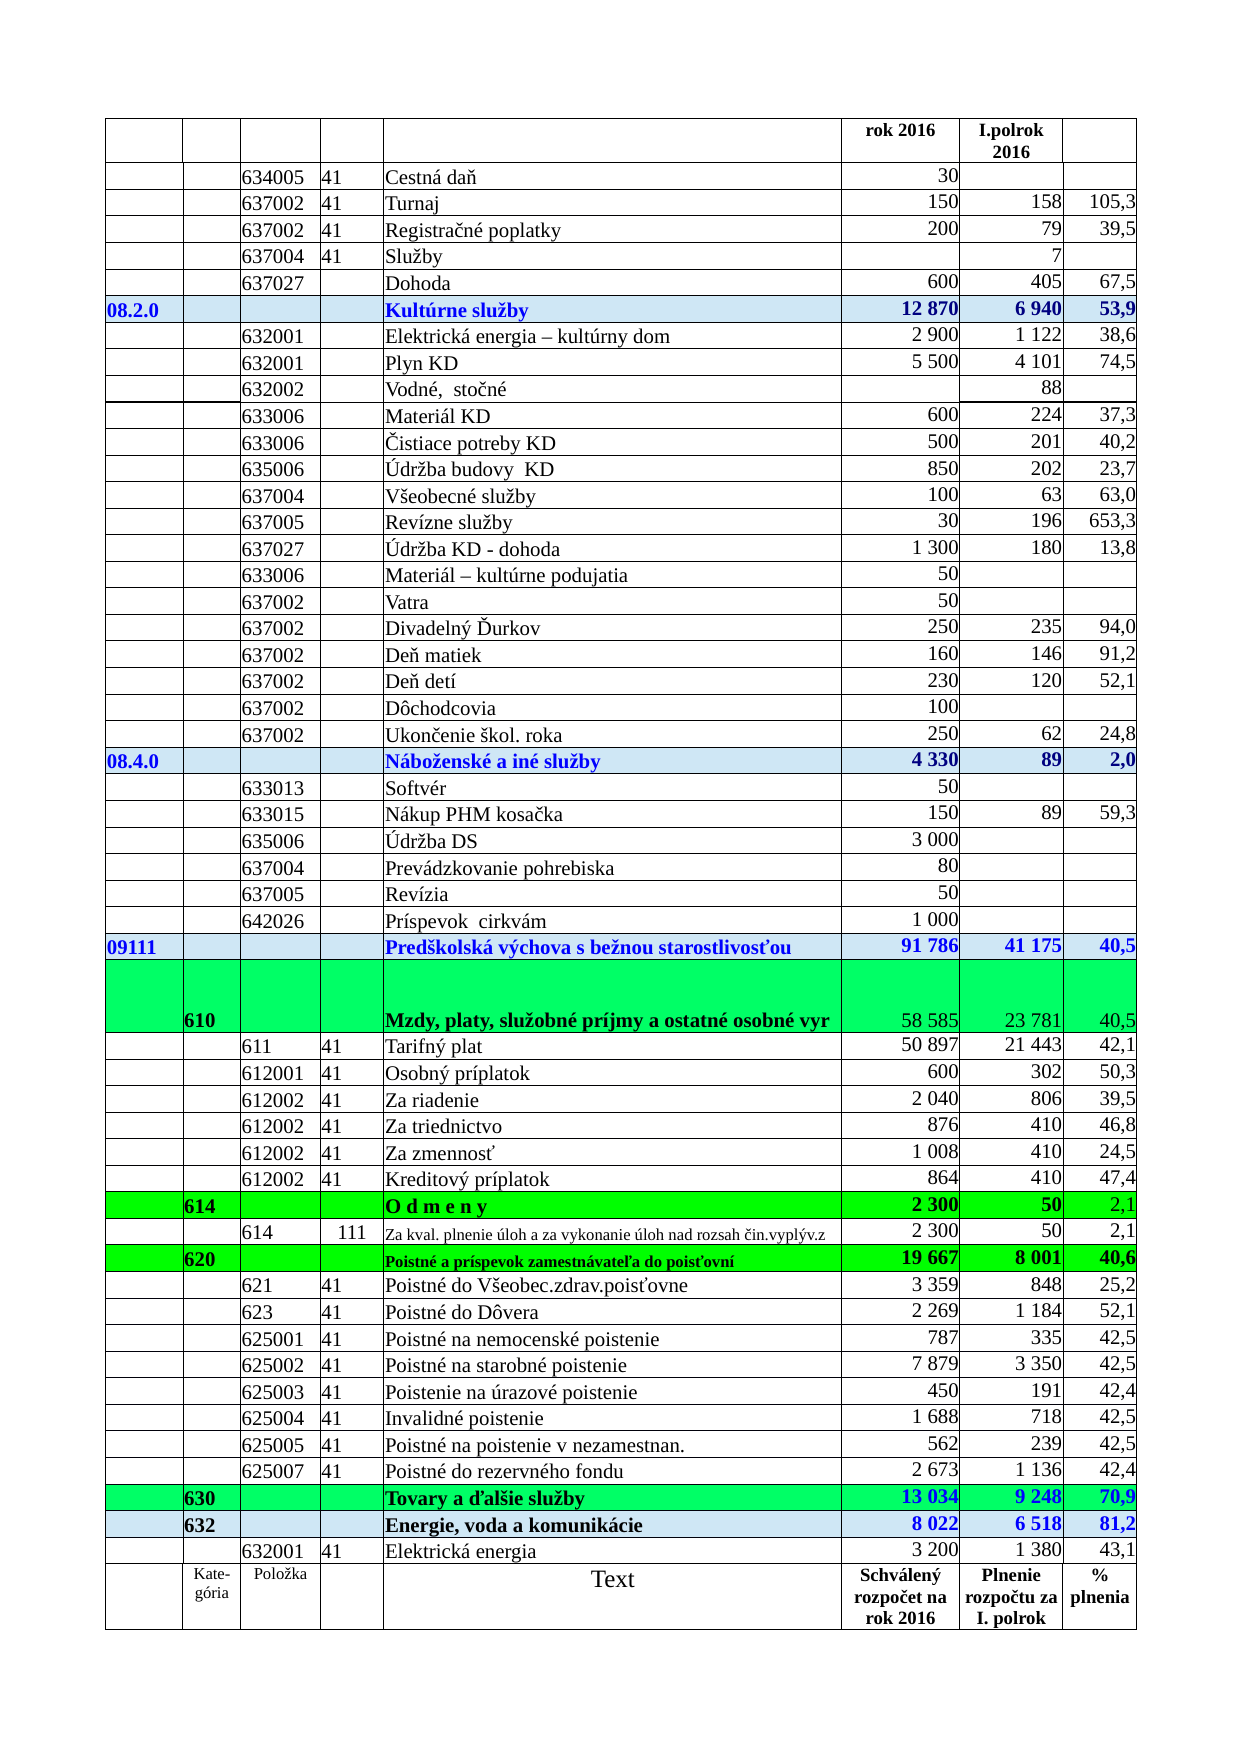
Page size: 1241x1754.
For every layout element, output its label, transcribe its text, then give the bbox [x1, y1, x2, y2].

table_cell 23,7 [1064, 456, 1136, 481]
table_cell 47,4 [1064, 1166, 1136, 1191]
table_cell [184, 1299, 240, 1324]
table_cell 41 [321, 1060, 383, 1085]
table_cell Vatra [384, 588, 841, 614]
table_cell Poistné a príspevok zamestnávateľa do poisťovní [384, 1245, 841, 1271]
table_cell [1137, 1484, 1240, 1510]
table_cell 614 [241, 1219, 320, 1244]
table_cell [241, 960, 320, 1032]
table_cell [1137, 1112, 1240, 1138]
table_cell Údržba DS [384, 828, 841, 853]
table_cell [321, 1192, 383, 1218]
table_cell [106, 456, 183, 481]
table_cell 637002 [241, 721, 320, 747]
table_cell [1137, 348, 1240, 375]
table_cell [184, 296, 240, 322]
table_cell 850 [842, 456, 959, 481]
table_cell 100 [842, 482, 959, 508]
table_cell Deň detí [384, 668, 841, 693]
table_cell Ukončenie škol. roka [384, 721, 841, 747]
table_cell 41 [321, 1299, 383, 1324]
table_cell [321, 828, 383, 853]
table_cell [106, 1060, 183, 1085]
table_cell 637004 [241, 854, 320, 879]
table_cell 158 [960, 190, 1063, 215]
table_cell 42,5 [1064, 1405, 1136, 1430]
table_cell [321, 881, 383, 906]
table_cell [184, 1166, 240, 1191]
table_cell [184, 456, 240, 481]
table_cell [321, 774, 383, 800]
table_cell Poistné na poistenie v nezamestnan. [384, 1431, 841, 1457]
table_cell 614 [184, 1192, 240, 1218]
table_cell 1 688 [842, 1405, 959, 1430]
table_cell Nákup PHM kosačka [384, 801, 841, 826]
table_cell 41 175 [960, 934, 1063, 959]
table_cell 30 [842, 509, 959, 534]
table_cell [106, 960, 183, 1032]
table_cell 160 [842, 641, 959, 667]
table_cell 876 [842, 1113, 959, 1138]
table_cell 150 [842, 190, 959, 215]
table_cell [106, 482, 183, 508]
table_cell 635006 [241, 456, 320, 481]
table_cell 612001 [241, 1060, 320, 1085]
table_cell 410 [960, 1113, 1063, 1138]
table_cell [1137, 1218, 1240, 1244]
table_cell 230 [842, 668, 959, 693]
table_cell 600 [842, 1060, 959, 1085]
table_cell 5 500 [842, 349, 959, 375]
table_cell Kultúrne služby [384, 296, 841, 322]
table_cell [106, 1272, 183, 1297]
table_cell [321, 323, 383, 348]
table_cell 81,2 [1064, 1511, 1136, 1537]
table_cell [321, 535, 383, 561]
table_cell [1137, 1537, 1240, 1563]
table_cell Deň matiek [384, 641, 841, 667]
table_cell Služby [384, 243, 841, 268]
table_cell [1137, 295, 1240, 322]
table_cell [106, 1086, 183, 1112]
table_cell [1064, 854, 1136, 879]
table_cell 623 [241, 1299, 320, 1324]
table_cell 63 [960, 482, 1063, 508]
table_cell 642026 [241, 907, 320, 933]
table_cell 180 [960, 535, 1063, 561]
table_cell 41 [321, 1272, 383, 1297]
table_cell 201 [960, 429, 1063, 454]
table_cell 196 [960, 509, 1063, 534]
table_cell 235 [960, 615, 1063, 640]
table_cell Náboženské a iné služby [384, 748, 841, 773]
table_cell [183, 119, 240, 162]
table_cell [184, 216, 240, 242]
table_cell [106, 1431, 183, 1457]
table_cell [106, 1113, 183, 1138]
table_cell [321, 456, 383, 481]
table_cell [184, 1458, 240, 1483]
table_cell Revízne služby [384, 509, 841, 534]
table_cell 4 330 [842, 748, 959, 773]
table_cell 1 122 [960, 323, 1063, 348]
table_cell [321, 748, 383, 773]
table_cell Údržba KD - dohoda [384, 535, 841, 561]
table_cell 612002 [241, 1166, 320, 1191]
table_cell [1137, 933, 1240, 959]
table_cell [106, 907, 183, 933]
table_cell 633013 [241, 774, 320, 800]
table_cell 600 [842, 270, 959, 295]
table_cell 634005 [241, 163, 320, 189]
table_cell 3 000 [842, 828, 959, 853]
table_cell 637002 [241, 695, 320, 720]
table_cell 50 [842, 588, 959, 614]
table_cell [241, 119, 320, 162]
table_cell 611 [241, 1033, 320, 1058]
table_cell Kreditový príplatok [384, 1166, 841, 1191]
table_cell 410 [960, 1166, 1063, 1191]
table_cell [184, 641, 240, 667]
table_cell 08.4.0 [106, 748, 183, 773]
table_cell 3 350 [960, 1352, 1063, 1377]
table_cell Invalidné poistenie [384, 1405, 841, 1430]
table_cell 632002 [241, 376, 320, 401]
table_cell Všeobecné služby [384, 482, 841, 508]
table_cell 42,5 [1064, 1431, 1136, 1457]
table_cell [321, 296, 383, 322]
table_cell Poistné na nemocenské poistenie [384, 1325, 841, 1351]
table_cell 637002 [241, 588, 320, 614]
table_cell [321, 562, 383, 587]
table_cell Mzdy, platy, služobné príjmy a ostatné osobné vyr [384, 960, 841, 1032]
table_cell [321, 854, 383, 879]
table_cell 46,8 [1064, 1113, 1136, 1138]
table_cell 40,5 [1064, 934, 1136, 959]
table_cell Príspevok cirkvám [384, 907, 841, 933]
table_cell 302 [960, 1060, 1063, 1085]
table_cell 405 [960, 270, 1063, 295]
table_cell 100 [842, 695, 959, 720]
table_cell 632 [184, 1511, 240, 1537]
table_cell [321, 615, 383, 640]
table_cell [106, 119, 182, 162]
table_cell [1137, 269, 1240, 295]
table_cell 41 [321, 163, 383, 189]
table_cell [184, 1431, 240, 1457]
table_cell Za kval. plnenie úloh a za vykonanie úloh nad rozsah čin.vyplýv.z [384, 1219, 841, 1244]
table_cell Poistné do Všeobec.zdrav.poisťovne [384, 1272, 841, 1297]
table_cell [1137, 1298, 1240, 1324]
table_cell 612002 [241, 1139, 320, 1165]
table_cell [184, 562, 240, 587]
table_cell [1137, 1085, 1240, 1112]
table_cell 1 184 [960, 1299, 1063, 1324]
table_cell 635006 [241, 828, 320, 853]
table_cell [321, 270, 383, 295]
table_cell [106, 801, 183, 826]
table_cell 80 [842, 854, 959, 879]
table_cell [1137, 189, 1240, 215]
table_cell 50 [960, 1219, 1063, 1244]
table_cell [1064, 376, 1136, 401]
table_cell [106, 323, 183, 348]
table_cell [321, 695, 383, 720]
table_cell [1137, 880, 1240, 906]
table_cell [1137, 1191, 1240, 1218]
table_cell [184, 1033, 240, 1058]
table_cell 600 [842, 403, 959, 428]
table_cell 19 667 [842, 1245, 959, 1271]
table_cell [106, 1219, 183, 1244]
table_cell Plnenie rozpočtu za I. polrok [960, 1564, 1062, 1629]
table_cell 41 [321, 1538, 383, 1563]
table_cell [1137, 1377, 1240, 1404]
table_cell [1064, 163, 1136, 189]
table_cell [1137, 800, 1240, 826]
table_cell 787 [842, 1325, 959, 1351]
table_cell [106, 1538, 183, 1563]
table_cell 450 [842, 1378, 959, 1404]
table_cell 637002 [241, 668, 320, 693]
table_cell [1137, 375, 1240, 401]
table_cell 24,5 [1064, 1139, 1136, 1165]
table_cell 13 034 [842, 1485, 959, 1510]
table_cell 621 [241, 1272, 320, 1297]
table_cell [1137, 401, 1240, 428]
table_cell 21 443 [960, 1033, 1063, 1058]
table_cell [184, 907, 240, 933]
table_cell 625005 [241, 1431, 320, 1457]
table_cell 864 [842, 1166, 959, 1191]
table_cell [184, 429, 240, 454]
table_cell [106, 615, 183, 640]
table_cell [1064, 881, 1136, 906]
table_cell Predškolská výchova s bežnou starostlivosťou [384, 934, 841, 959]
table_cell Poistenie na úrazové poistenie [384, 1378, 841, 1404]
table_cell 7 [960, 243, 1063, 268]
table_cell Divadelný Ďurkov [384, 615, 841, 640]
table_cell 3 359 [842, 1272, 959, 1297]
table_cell Vodné, stočné [384, 376, 841, 401]
table_cell [1137, 667, 1240, 693]
table_cell [321, 509, 383, 534]
table_cell [184, 403, 240, 428]
table_cell [184, 934, 240, 959]
table_cell % plnenia [1063, 1564, 1136, 1629]
table_cell 625001 [241, 1325, 320, 1351]
table_cell 625002 [241, 1352, 320, 1377]
table_cell [241, 934, 320, 959]
table_cell 612002 [241, 1086, 320, 1112]
table_cell 38,6 [1064, 323, 1136, 348]
table_cell 146 [960, 641, 1063, 667]
table_cell [960, 774, 1063, 800]
table_cell Turnaj [384, 190, 841, 215]
table_cell [960, 854, 1063, 879]
table_cell [1137, 242, 1240, 268]
table_cell [1137, 826, 1240, 853]
table_cell 41 [321, 1139, 383, 1165]
table_cell Údržba budovy KD [384, 456, 841, 481]
table_cell 09111 [106, 934, 183, 959]
table_cell 202 [960, 456, 1063, 481]
table_cell [184, 828, 240, 853]
table_cell 91 786 [842, 934, 959, 959]
table_cell [842, 243, 959, 268]
table_cell [184, 535, 240, 561]
table_cell 191 [960, 1378, 1063, 1404]
table_cell [960, 907, 1063, 933]
table_cell Cestná daň [384, 163, 841, 189]
table_cell [1137, 1138, 1240, 1165]
table_cell [241, 1192, 320, 1218]
table_cell [184, 1325, 240, 1351]
table_cell [106, 1485, 183, 1510]
table_cell 3 200 [842, 1538, 959, 1563]
table_cell 633006 [241, 562, 320, 587]
table_cell 53,9 [1064, 296, 1136, 322]
table_cell Materiál – kultúrne podujatia [384, 562, 841, 587]
table_cell [106, 1033, 183, 1058]
table_cell I.polrok 2016 [960, 119, 1062, 162]
table_cell 42,5 [1064, 1325, 1136, 1351]
table_cell [106, 163, 183, 189]
table_cell [1137, 694, 1240, 720]
table_cell 41 [321, 216, 383, 242]
table_cell [1137, 1165, 1240, 1191]
table_cell [321, 934, 383, 959]
table_cell [1064, 907, 1136, 933]
table_cell 1 008 [842, 1139, 959, 1165]
table_cell 6 940 [960, 296, 1063, 322]
table_cell [321, 1245, 383, 1271]
table_cell [321, 668, 383, 693]
table_cell 2,0 [1064, 748, 1136, 773]
table_cell 637002 [241, 216, 320, 242]
table_cell [1063, 119, 1136, 162]
table_cell [184, 1405, 240, 1430]
table_cell [106, 535, 183, 561]
table_cell [106, 1352, 183, 1377]
table_cell Osobný príplatok [384, 1060, 841, 1085]
table_cell 39,5 [1064, 216, 1136, 242]
table_cell 41 [321, 1086, 383, 1112]
table_cell [1137, 162, 1240, 189]
table_cell [184, 881, 240, 906]
table_cell [106, 828, 183, 853]
table_cell Energie, voda a komunikácie [384, 1511, 841, 1537]
table_cell [1137, 1059, 1240, 1085]
table_cell Kate- gória [183, 1564, 240, 1629]
table_cell [1064, 828, 1136, 853]
table_cell 41 [321, 1325, 383, 1351]
table_cell 1 380 [960, 1538, 1063, 1563]
table_cell Tarifný plat [384, 1033, 841, 1058]
table_cell [184, 721, 240, 747]
table_cell [1137, 720, 1240, 747]
table_cell 637002 [241, 641, 320, 667]
table_cell rok 2016 [842, 119, 959, 162]
table_cell 637004 [241, 482, 320, 508]
table_cell 24,8 [1064, 721, 1136, 747]
table_cell Položka [241, 1564, 320, 1629]
table_cell [106, 190, 183, 215]
table_cell [1137, 853, 1240, 879]
table_cell 41 [321, 1378, 383, 1404]
table_cell [1137, 561, 1240, 587]
table_cell 8 001 [960, 1245, 1063, 1271]
table_cell [1064, 588, 1136, 614]
table_cell Poistné do Dôvera [384, 1299, 841, 1324]
table_cell [184, 1086, 240, 1112]
table_cell [184, 482, 240, 508]
table_cell 848 [960, 1272, 1063, 1297]
table_cell 1 000 [842, 907, 959, 933]
table_cell Dôchodcovia [384, 695, 841, 720]
table_cell [960, 588, 1063, 614]
table_cell 1 136 [960, 1458, 1063, 1483]
table_cell 806 [960, 1086, 1063, 1112]
table_cell [1137, 455, 1240, 481]
table_cell [184, 270, 240, 295]
table_cell 637027 [241, 270, 320, 295]
table_cell 625003 [241, 1378, 320, 1404]
table_cell [321, 482, 383, 508]
table_cell [106, 774, 183, 800]
table_cell [184, 163, 240, 189]
table_cell [184, 1060, 240, 1085]
table_cell Poistné na starobné poistenie [384, 1352, 841, 1377]
table_cell 94,0 [1064, 615, 1136, 640]
table_cell [184, 1538, 240, 1563]
table_cell 79 [960, 216, 1063, 242]
table_cell Prevádzkovanie pohrebiska [384, 854, 841, 879]
table_cell 41 [321, 1352, 383, 1377]
table_cell 633006 [241, 403, 320, 428]
table_cell 50 [842, 881, 959, 906]
table_cell Dohoda [384, 270, 841, 295]
table_cell Materiál KD [384, 403, 841, 428]
table_cell 2 040 [842, 1086, 959, 1112]
table_cell 610 [184, 960, 240, 1032]
table_cell 62 [960, 721, 1063, 747]
table_cell Softvér [384, 774, 841, 800]
table_cell 59,3 [1064, 801, 1136, 826]
table_cell [106, 588, 183, 614]
table_cell 637002 [241, 615, 320, 640]
table_cell [321, 119, 383, 162]
table_cell [1137, 1324, 1240, 1351]
table_cell [1137, 747, 1240, 773]
table_cell [960, 163, 1063, 189]
table_cell [106, 1378, 183, 1404]
table_cell [106, 1458, 183, 1483]
table_cell 40,6 [1064, 1245, 1136, 1271]
table_cell [241, 748, 320, 773]
table_cell [321, 721, 383, 747]
table_cell 105,3 [1064, 190, 1136, 215]
table_cell [184, 376, 240, 401]
table_cell 335 [960, 1325, 1063, 1351]
table_cell 250 [842, 721, 959, 747]
table_cell [106, 668, 183, 693]
table_cell [1137, 959, 1240, 1032]
table_cell [1137, 1457, 1240, 1483]
table_cell [106, 243, 183, 268]
table_cell 42,4 [1064, 1458, 1136, 1483]
table_cell 89 [960, 748, 1063, 773]
table_cell [184, 323, 240, 348]
table_cell [184, 748, 240, 773]
table_cell [1137, 118, 1240, 162]
table_cell 250 [842, 615, 959, 640]
table_cell 41 [321, 190, 383, 215]
table_cell 37,3 [1064, 403, 1136, 428]
table_cell 9 248 [960, 1485, 1063, 1510]
table_cell [184, 695, 240, 720]
table_cell 2 300 [842, 1219, 959, 1244]
table_cell [960, 881, 1063, 906]
table_cell 12 870 [842, 296, 959, 322]
table_cell [321, 1564, 383, 1629]
table_cell 4 101 [960, 349, 1063, 375]
table_cell [106, 1405, 183, 1430]
table_cell [106, 403, 183, 428]
table_cell [106, 1325, 183, 1351]
table_cell Tovary a ďalšie služby [384, 1485, 841, 1510]
table_cell 625007 [241, 1458, 320, 1483]
table_cell 50 897 [842, 1033, 959, 1058]
table_cell [1137, 508, 1240, 534]
table_cell 625004 [241, 1405, 320, 1430]
table_cell [106, 1299, 183, 1324]
table_cell 50 [960, 1192, 1063, 1218]
table_cell 70,9 [1064, 1485, 1136, 1510]
table_cell 52,1 [1064, 668, 1136, 693]
table_cell 612002 [241, 1113, 320, 1138]
table_cell [184, 615, 240, 640]
table_cell Za triednictvo [384, 1113, 841, 1138]
table_cell [321, 429, 383, 454]
table_cell Poistné do rezervného fondu [384, 1458, 841, 1483]
table_cell 632001 [241, 349, 320, 375]
table_cell 42,4 [1064, 1378, 1136, 1404]
table_cell 632001 [241, 323, 320, 348]
table_cell [1137, 1430, 1240, 1457]
table_cell [184, 1352, 240, 1377]
table_cell [384, 119, 841, 162]
table_cell 633006 [241, 429, 320, 454]
table_cell 2 300 [842, 1192, 959, 1218]
table_cell [321, 801, 383, 826]
table_cell [184, 1272, 240, 1297]
table_cell [184, 243, 240, 268]
table_cell [960, 828, 1063, 853]
table_cell 2,1 [1064, 1219, 1136, 1244]
table_cell [106, 1166, 183, 1191]
table_cell 2 673 [842, 1458, 959, 1483]
table_cell 7 879 [842, 1352, 959, 1377]
table_cell 50,3 [1064, 1060, 1136, 1085]
table_cell [321, 641, 383, 667]
table_cell Text [384, 1564, 841, 1629]
table_cell 40,2 [1064, 429, 1136, 454]
table_cell 30 [842, 163, 959, 189]
table_cell [106, 270, 183, 295]
table_cell [1137, 1271, 1240, 1297]
table_cell Za riadenie [384, 1086, 841, 1112]
table_cell Za zmennosť [384, 1139, 841, 1165]
table_cell Čistiace potreby KD [384, 429, 841, 454]
table_cell 637002 [241, 190, 320, 215]
table_cell 637005 [241, 881, 320, 906]
table_cell 42,5 [1064, 1352, 1136, 1377]
table_cell 8 022 [842, 1511, 959, 1537]
table_cell [1137, 1032, 1240, 1058]
table_cell [184, 1378, 240, 1404]
table_cell [106, 641, 183, 667]
table_cell [321, 907, 383, 933]
table_cell [321, 960, 383, 1032]
table_cell [184, 774, 240, 800]
table_cell [1137, 1404, 1240, 1430]
table_cell 41 [321, 1033, 383, 1058]
table_cell 43,1 [1064, 1538, 1136, 1563]
table_cell [106, 1245, 183, 1271]
table_cell 224 [960, 403, 1063, 428]
table_cell [106, 1564, 182, 1629]
table_cell [1137, 1244, 1240, 1271]
table_cell [960, 562, 1063, 587]
table_cell [1137, 428, 1240, 454]
table_cell [1137, 773, 1240, 800]
table_cell [1064, 243, 1136, 268]
table_cell 42,1 [1064, 1033, 1136, 1058]
table_cell 41 [321, 243, 383, 268]
table_cell [1137, 481, 1240, 508]
table_cell [106, 721, 183, 747]
table_cell [106, 1511, 183, 1537]
table_cell [106, 695, 183, 720]
table_cell [106, 509, 183, 534]
table_cell 637005 [241, 509, 320, 534]
table_cell 239 [960, 1431, 1063, 1457]
table_cell [1137, 1510, 1240, 1537]
table_cell 562 [842, 1431, 959, 1457]
table_cell 200 [842, 216, 959, 242]
table_cell [321, 376, 383, 401]
table_cell [1137, 640, 1240, 667]
table_cell 2 900 [842, 323, 959, 348]
table_cell 23 781 [960, 960, 1063, 1032]
table_cell 50 [842, 774, 959, 800]
table_cell 6 518 [960, 1511, 1063, 1537]
table_cell 2,1 [1064, 1192, 1136, 1218]
table_cell Revízia [384, 881, 841, 906]
table_cell [106, 349, 183, 375]
table_cell [106, 1192, 183, 1218]
table_cell 120 [960, 668, 1063, 693]
table_cell [241, 296, 320, 322]
table_cell 41 [321, 1405, 383, 1430]
table_cell [241, 1511, 320, 1537]
table_cell [184, 1219, 240, 1244]
table_cell 637027 [241, 535, 320, 561]
table_cell [184, 1113, 240, 1138]
table_cell [184, 588, 240, 614]
table_cell 41 [321, 1458, 383, 1483]
table_cell [1137, 1351, 1240, 1377]
table_cell Plyn KD [384, 349, 841, 375]
table_cell [184, 509, 240, 534]
table_cell [106, 854, 183, 879]
table_cell 89 [960, 801, 1063, 826]
table_cell [1137, 614, 1240, 640]
table_cell 58 585 [842, 960, 959, 1032]
table_cell [1064, 774, 1136, 800]
table_cell [321, 349, 383, 375]
table_cell 41 [321, 1431, 383, 1457]
table_cell 52,1 [1064, 1299, 1136, 1324]
table_cell [106, 881, 183, 906]
table_cell [1137, 215, 1240, 242]
table_cell 39,5 [1064, 1086, 1136, 1112]
table_cell [1137, 1563, 1240, 1629]
table_cell Elektrická energia – kultúrny dom [384, 323, 841, 348]
table_cell Registračné poplatky [384, 216, 841, 242]
table_cell Schválený rozpočet na rok 2016 [842, 1564, 959, 1629]
table_cell 632001 [241, 1538, 320, 1563]
table_cell 25,2 [1064, 1272, 1136, 1297]
table_cell [184, 668, 240, 693]
table_cell [960, 695, 1063, 720]
table_cell [1064, 562, 1136, 587]
table_cell [321, 1485, 383, 1510]
table_cell 633015 [241, 801, 320, 826]
table_cell 653,3 [1064, 509, 1136, 534]
table_cell 13,8 [1064, 535, 1136, 561]
table_cell 91,2 [1064, 641, 1136, 667]
table_cell [842, 376, 959, 401]
table_cell 41 [321, 1166, 383, 1191]
table_cell [106, 1139, 183, 1165]
table_cell [241, 1245, 320, 1271]
table_cell [106, 562, 183, 587]
table_cell 620 [184, 1245, 240, 1271]
table_cell [184, 190, 240, 215]
table_cell [1137, 534, 1240, 561]
table_cell [241, 1485, 320, 1510]
table_cell 41 [321, 1113, 383, 1138]
table_cell [1137, 587, 1240, 614]
table_cell 718 [960, 1405, 1063, 1430]
table_cell Elektrická energia [384, 1538, 841, 1563]
table_cell [321, 588, 383, 614]
table_cell O d m e n y [384, 1192, 841, 1218]
table_cell 500 [842, 429, 959, 454]
table_cell [1064, 695, 1136, 720]
table_cell 08.2.0 [106, 296, 183, 322]
table_cell [184, 854, 240, 879]
table_cell [184, 801, 240, 826]
table_cell [1137, 906, 1240, 933]
table_cell 410 [960, 1139, 1063, 1165]
table_cell 150 [842, 801, 959, 826]
table_cell 2 269 [842, 1299, 959, 1324]
table_cell 74,5 [1064, 349, 1136, 375]
table_cell [184, 1139, 240, 1165]
table_cell 630 [184, 1485, 240, 1510]
table_cell 88 [960, 376, 1063, 401]
table_cell 63,0 [1064, 482, 1136, 508]
table_cell [1137, 322, 1240, 348]
table_cell 1 300 [842, 535, 959, 561]
table_cell 111 [321, 1219, 383, 1244]
table_cell 67,5 [1064, 270, 1136, 295]
table_cell [106, 376, 183, 401]
table_cell 637004 [241, 243, 320, 268]
table_cell [321, 403, 383, 428]
table_cell [184, 349, 240, 375]
table_cell [106, 429, 183, 454]
table_cell 50 [842, 562, 959, 587]
table_cell [106, 216, 183, 242]
table_cell 40,5 [1064, 960, 1136, 1032]
table_cell [321, 1511, 383, 1537]
